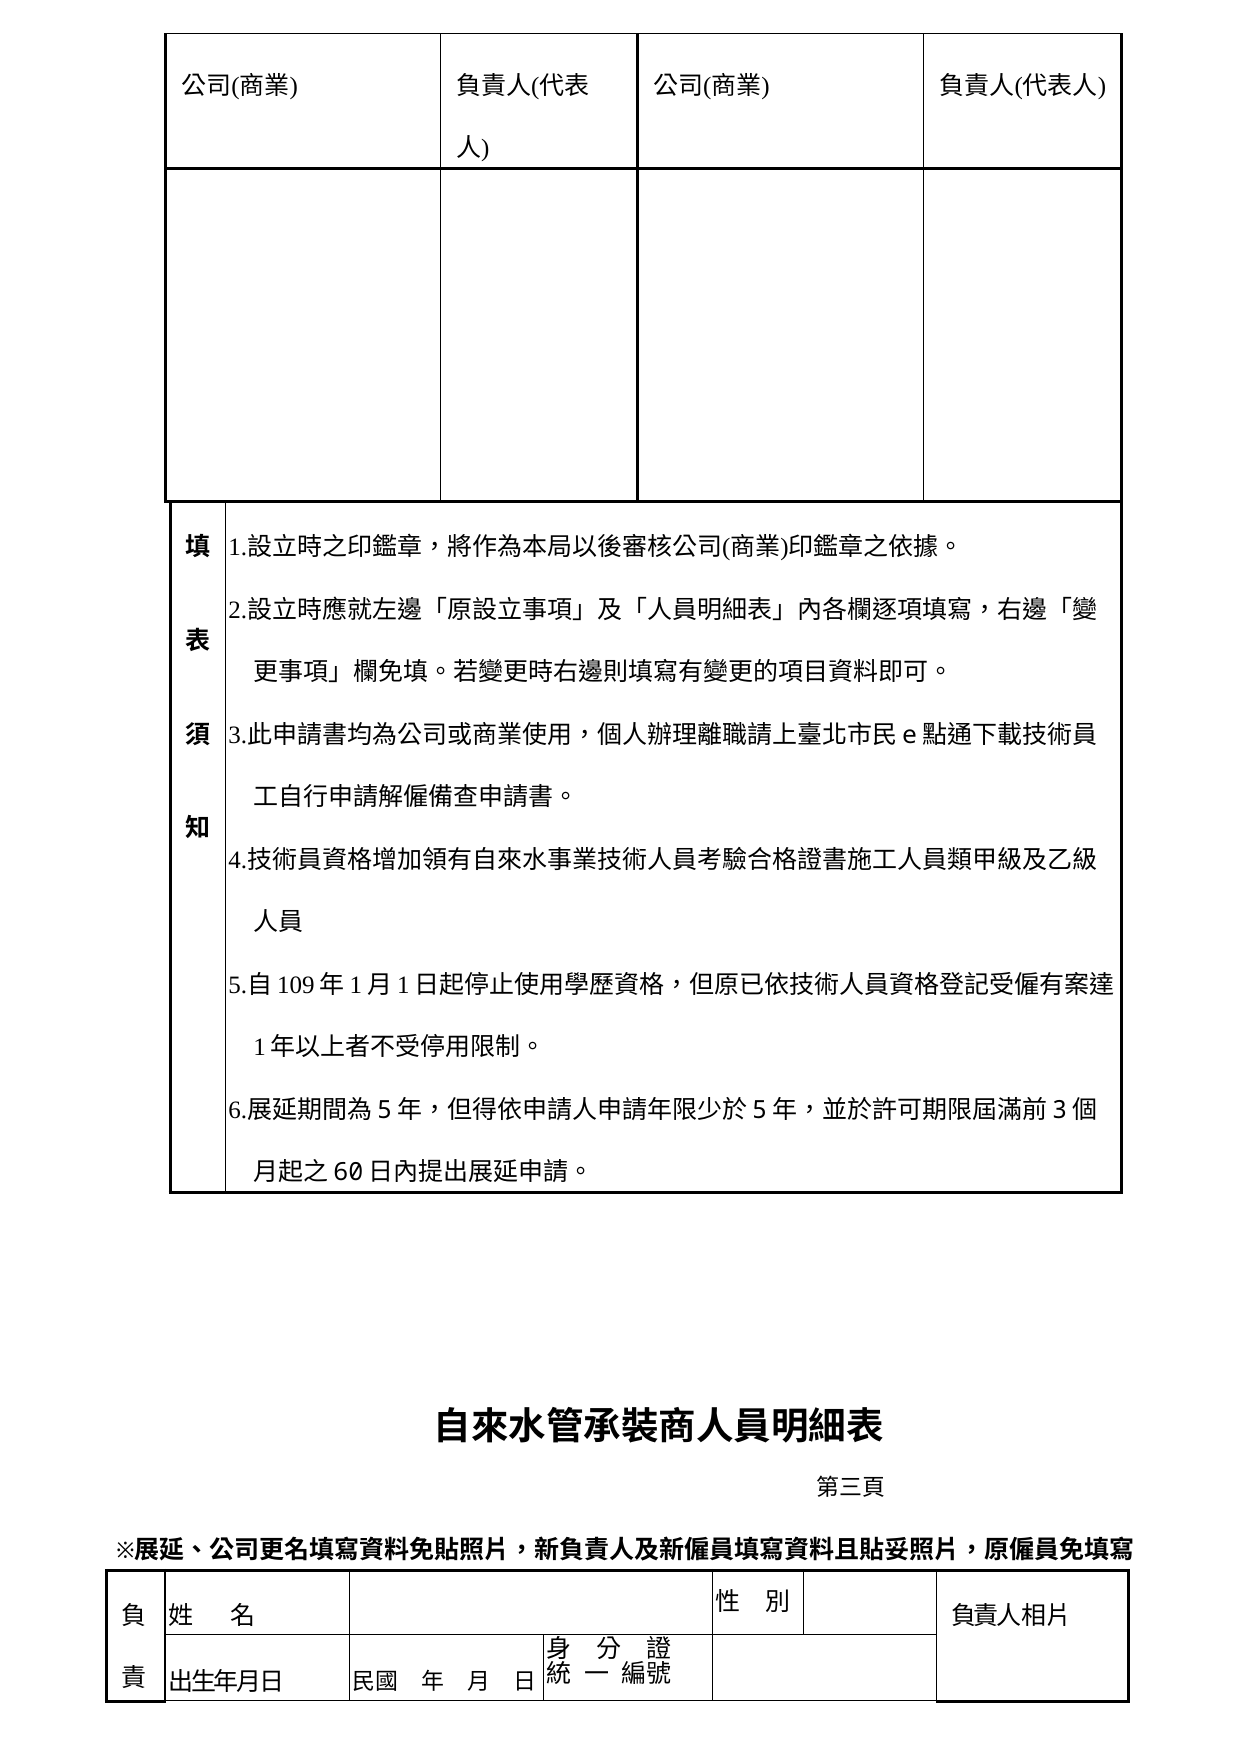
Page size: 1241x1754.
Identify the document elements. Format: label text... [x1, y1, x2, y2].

table_cell 出生年月日 [166, 1635, 349, 1700]
text 第三頁 [106, 1444, 1165, 1506]
table_cell [167, 170, 440, 500]
table_header [804, 1572, 936, 1634]
table_cell 填表須知 [172, 503, 225, 1191]
table_cell 負責人(代表人) [441, 34, 636, 167]
table_cell [441, 170, 636, 500]
table_cell 公司(商業) [167, 34, 440, 167]
table_cell [924, 170, 1120, 500]
table_cell 公司(商業) [639, 34, 923, 167]
table_header 負責人相片 [937, 1572, 1127, 1700]
table_cell 身 分 證 統 一 編號 [544, 1635, 712, 1700]
table_cell [639, 170, 923, 500]
text 自來水管承裝商人員明細表 [106, 1381, 1211, 1444]
table_cell 民國 年 月 日 [350, 1635, 543, 1700]
text ※展延、公司更名填寫資料免貼照片，新負責人及新僱員填寫資料且貼妥照片，原僱員免填寫 [106, 1506, 1165, 1569]
table_cell 負責人(代表人) [924, 34, 1120, 167]
table_header 性 別 [713, 1572, 803, 1634]
table_cell 1.設立時之印鑑章，將作為本局以後審核公司(商業)印鑑章之依據。 2.設立時應就左邊「原設立事項」及「人員明細表」內各欄逐項填寫，右邊「變更事項」欄免填。若變更時右邊則填寫有變更的項目資料即可。 3.此申請書均為公司或商業使用，個人辦理離職請上臺北市民e點通下載技術員工自行申請解僱備查申請書。 4.技術員資格增加領有自來水事業技術人員考驗合格證書施工人員類甲級及乙級人員 5.自109年1月1日起停止使用學歷資格，但原已依技術人員資格登記受僱有案達1年以上者不受停用限制。 6.展延期間為5年，但得依申請人申請年限少於5年，並於許可期限屆滿前3個月起之60日內提出展延申請。 [226, 503, 1120, 1191]
table_header 負責人 [108, 1572, 164, 1700]
table_header 姓 名 [166, 1572, 349, 1634]
table_cell [713, 1635, 936, 1700]
table_header [350, 1572, 712, 1634]
